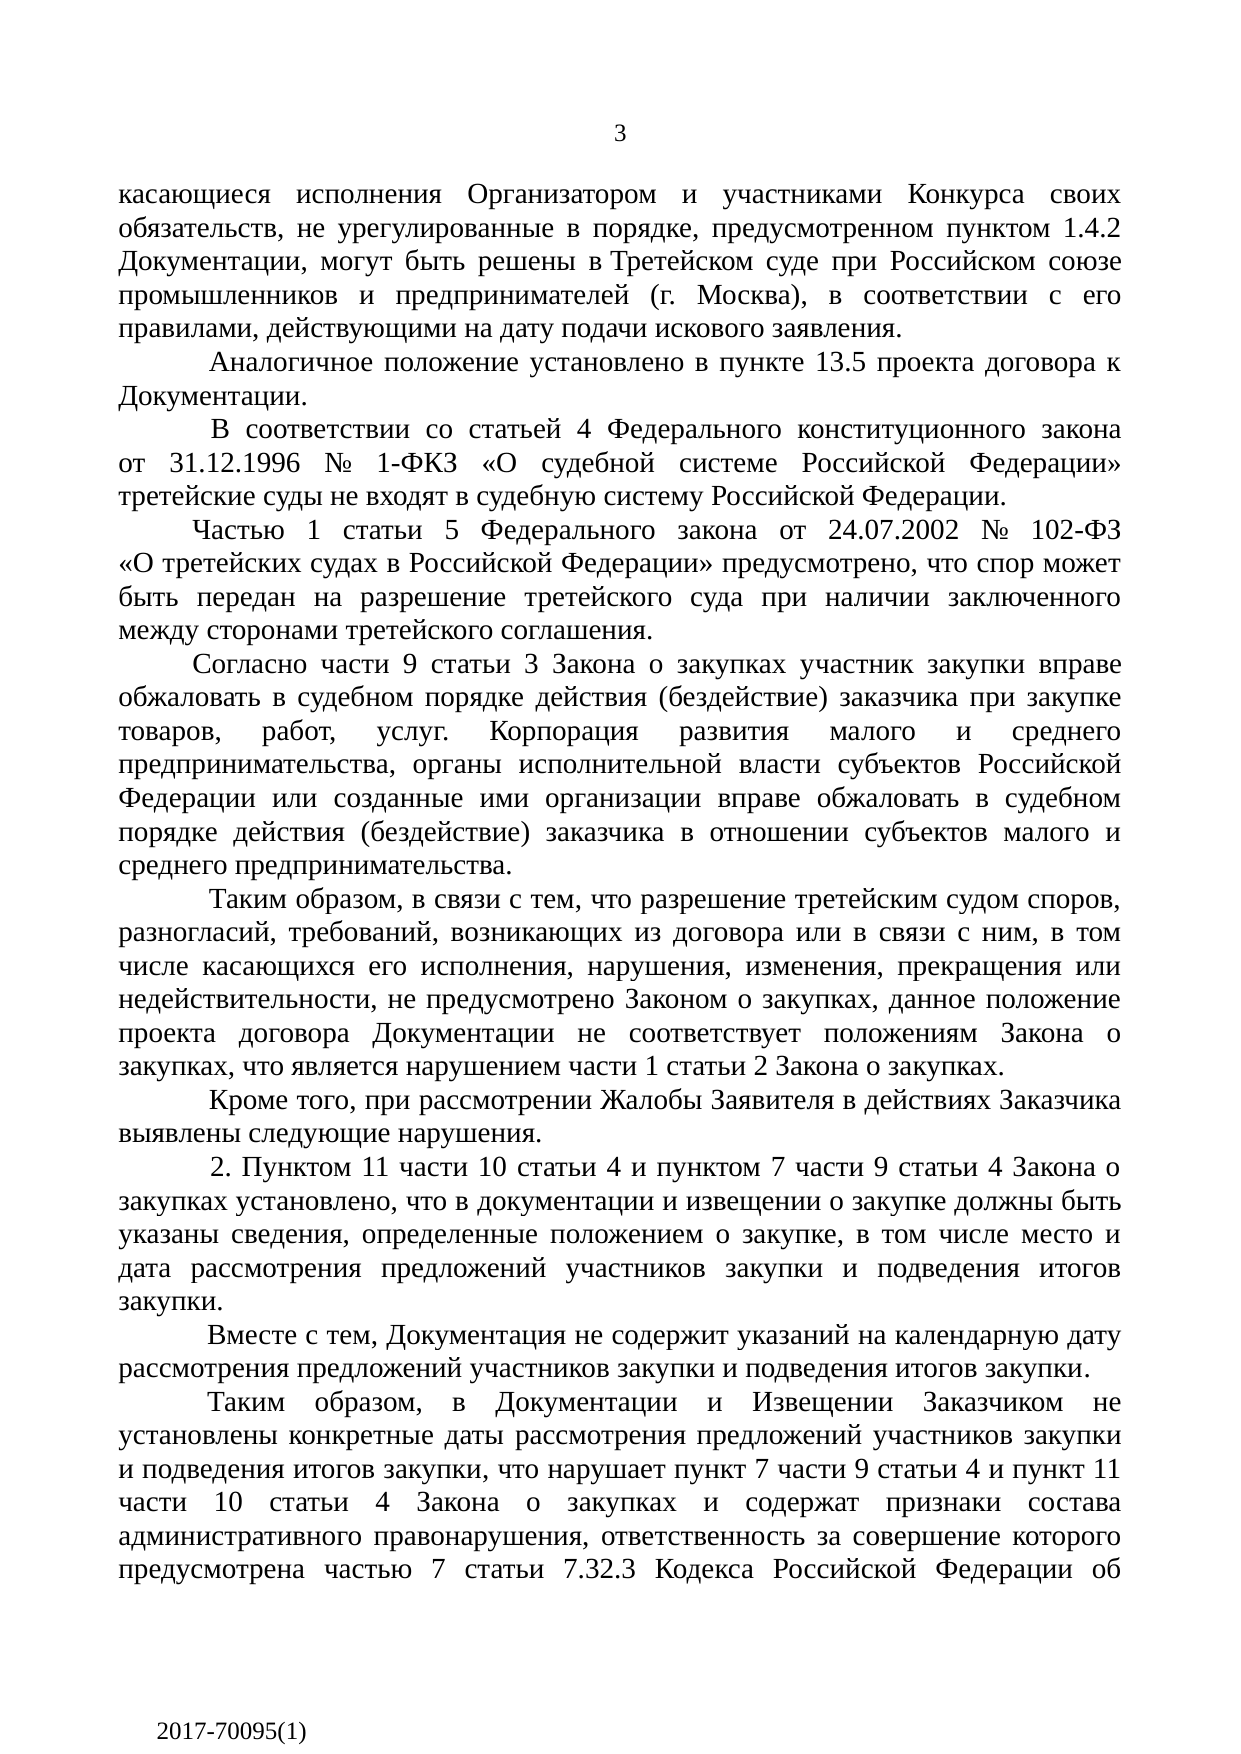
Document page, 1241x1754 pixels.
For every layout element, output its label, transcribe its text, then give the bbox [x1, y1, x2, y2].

text Частью 1 статьи 5 Федерального закона от 24.07.2002 № 102-ФЗ «О третейских судах в Российской Федерации» предусмотрено, что спор может быть передан на разрешение третейского суда при наличии заключенного между сторонами третейского соглашения. [118, 512, 1122, 646]
text В соответствии со статьей 4 Федерального конституционного закона от 31.12.1996 № 1-ФКЗ «О судебной системе Российской Федерации» третейские суды не входят в судебную систему Российской Федерации. [118, 411, 1122, 512]
text Кроме того, при рассмотрении Жалобы Заявителя в действиях Заказчика выявлены следующие нарушения. [118, 1082, 1122, 1149]
text 2. Пунктом 11 части 10 статьи 4 и пунктом 7 части 9 статьи 4 Закона о закупках установлено, что в документации и извещении о закупке должны быть указаны сведения, определенные положением о закупке, в том числе место и дата рассмотрения предложений участников закупки и подведения итогов закупки. [118, 1149, 1122, 1317]
text Таким образом, в связи с тем, что разрешение третейским судом споров, разногласий, требований, возникающих из договора или в связи с ним, в том числе касающихся его исполнения, нарушения, изменения, прекращения или недействительности, не предусмотрено Законом о закупках, данное положение проекта договора Документации не соответствует положениям Закона о закупках, что является нарушением части 1 статьи 2 Закона о закупках. [118, 881, 1122, 1082]
text Аналогичное положение установлено в пункте 13.5 проекта договора к Документации. [118, 344, 1122, 411]
text касающиеся исполнения Организатором и участниками Конкурса своих обязательств, не урегулированные в порядке, предусмотренном пунктом 1.4.2 Документации, могут быть решены в Третейском суде при Российском союзе промышленников и предпринимателей (г. Москва), в соответствии с его правилами, действующими на дату подачи искового заявления. [118, 176, 1122, 344]
text Таким образом, в Документации и Извещении Заказчиком не установлены конкретные даты рассмотрения предложений участников закупки и подведения итогов закупки, что нарушает пункт 7 части 9 статьи 4 и пункт 11 части 10 статьи 4 Закона о закупках и содержат признаки состава административного правонарушения, ответственность за совершение которого предусмотрена частью 7 статьи 7.32.3 Кодекса Российской Федерации об [118, 1384, 1122, 1585]
text Согласно части 9 статьи 3 Закона о закупках участник закупки вправе обжаловать в судебном порядке действия (бездействие) заказчика при закупке товаров, работ, услуг. Корпорация развития малого и среднего предпринимательства, органы исполнительной власти субъектов Российской Федерации или созданные ими организации вправе обжаловать в судебном порядке действия (бездействие) заказчика в отношении субъектов малого и среднего предпринимательства. [118, 646, 1122, 881]
text Вместе с тем, Документация не содержит указаний на календарную дату рассмотрения предложений участников закупки и подведения итогов закупки. [118, 1317, 1122, 1384]
